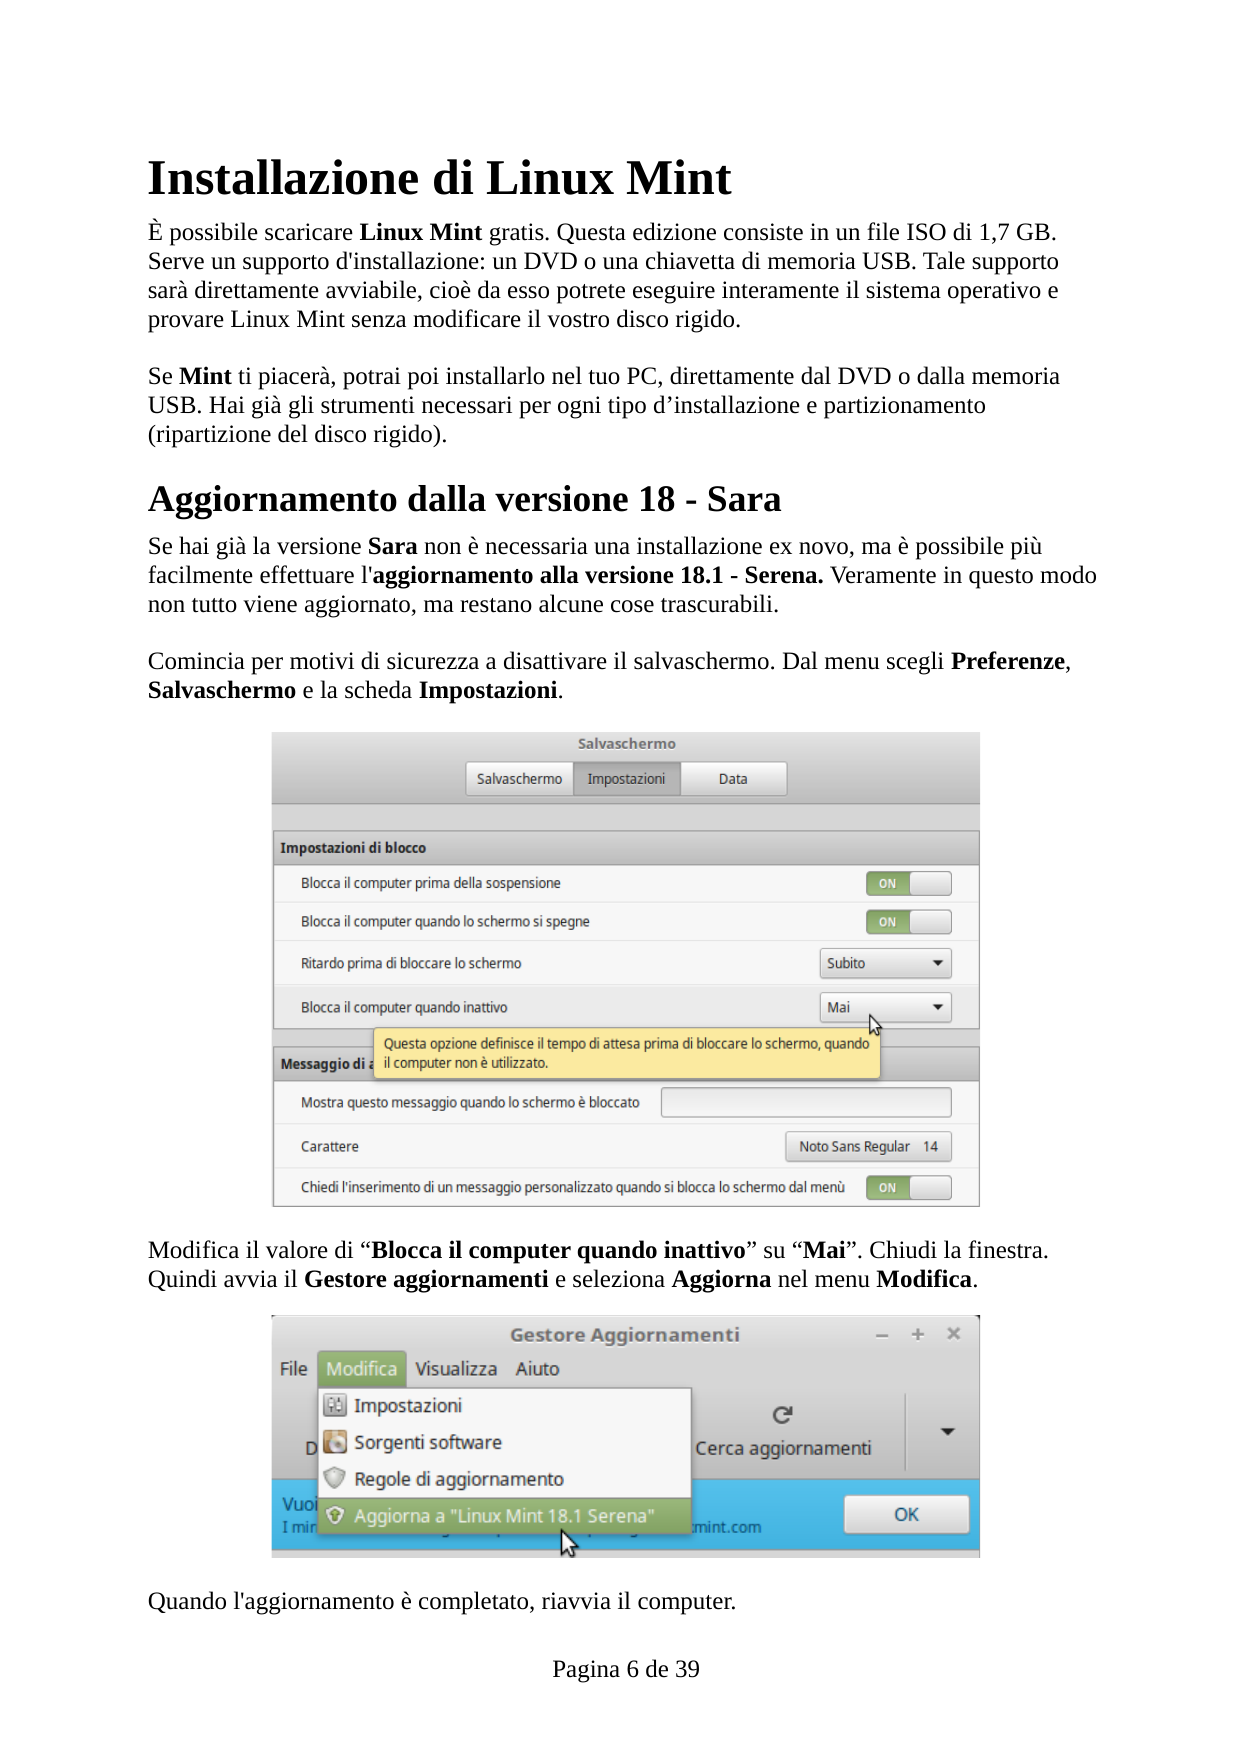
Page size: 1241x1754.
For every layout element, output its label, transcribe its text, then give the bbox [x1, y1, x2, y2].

subtitle Installazione di Linux Mint [148, 148, 1104, 205]
picture [271, 732, 981, 1207]
text È possibile scaricare Linux Mint gratis. Questa edizione consiste in un file ISO di 1,7 GB. Serve un supporto d'installazione: un DVD o una chiavetta di memoria USB. Tale supporto sarà direttamente avviabile, cioè da esso potrete eseguire interamente il sistema operativo e provare Linux Mint senza modificare il vostro disco rigido. [148, 217, 1104, 332]
picture [271, 1315, 981, 1558]
text Se hai già la versione Sara non è necessaria una installazione ex novo, ma è possibile più facilmente effettuare l'aggiornamento alla versione 18.1 - Serena. Veramente in questo modo non tutto viene aggiornato, ma restano alcune cose trascurabili. [148, 531, 1104, 618]
text Se Mint ti piacerà, potrai poi installarlo nel tuo PC, direttamente dal DVD o dalla memoria USB. Hai già gli strumenti necessari per ogni tipo d’installazione e partizionamento (ripartizione del disco rigido). [148, 361, 1104, 447]
text Quando l'aggiornamento è completato, riavvia il computer. [148, 1586, 1104, 1615]
text Comincia per motivi di sicurezza a disattivare il salvaschermo. Dal menu scegli Preferenze, Salvaschermo e la scheda Impostazioni. [148, 646, 1104, 704]
text Modifica il valore di “Blocca il computer quando inattivo” su “Mai”. Chiudi la finestra. Quindi avvia il Gestore aggiornamenti e seleziona Aggiorna nel menu Modifica. [148, 1236, 1104, 1293]
subtitle Aggiornamento dalla versione 18 - Sara [148, 476, 1104, 519]
